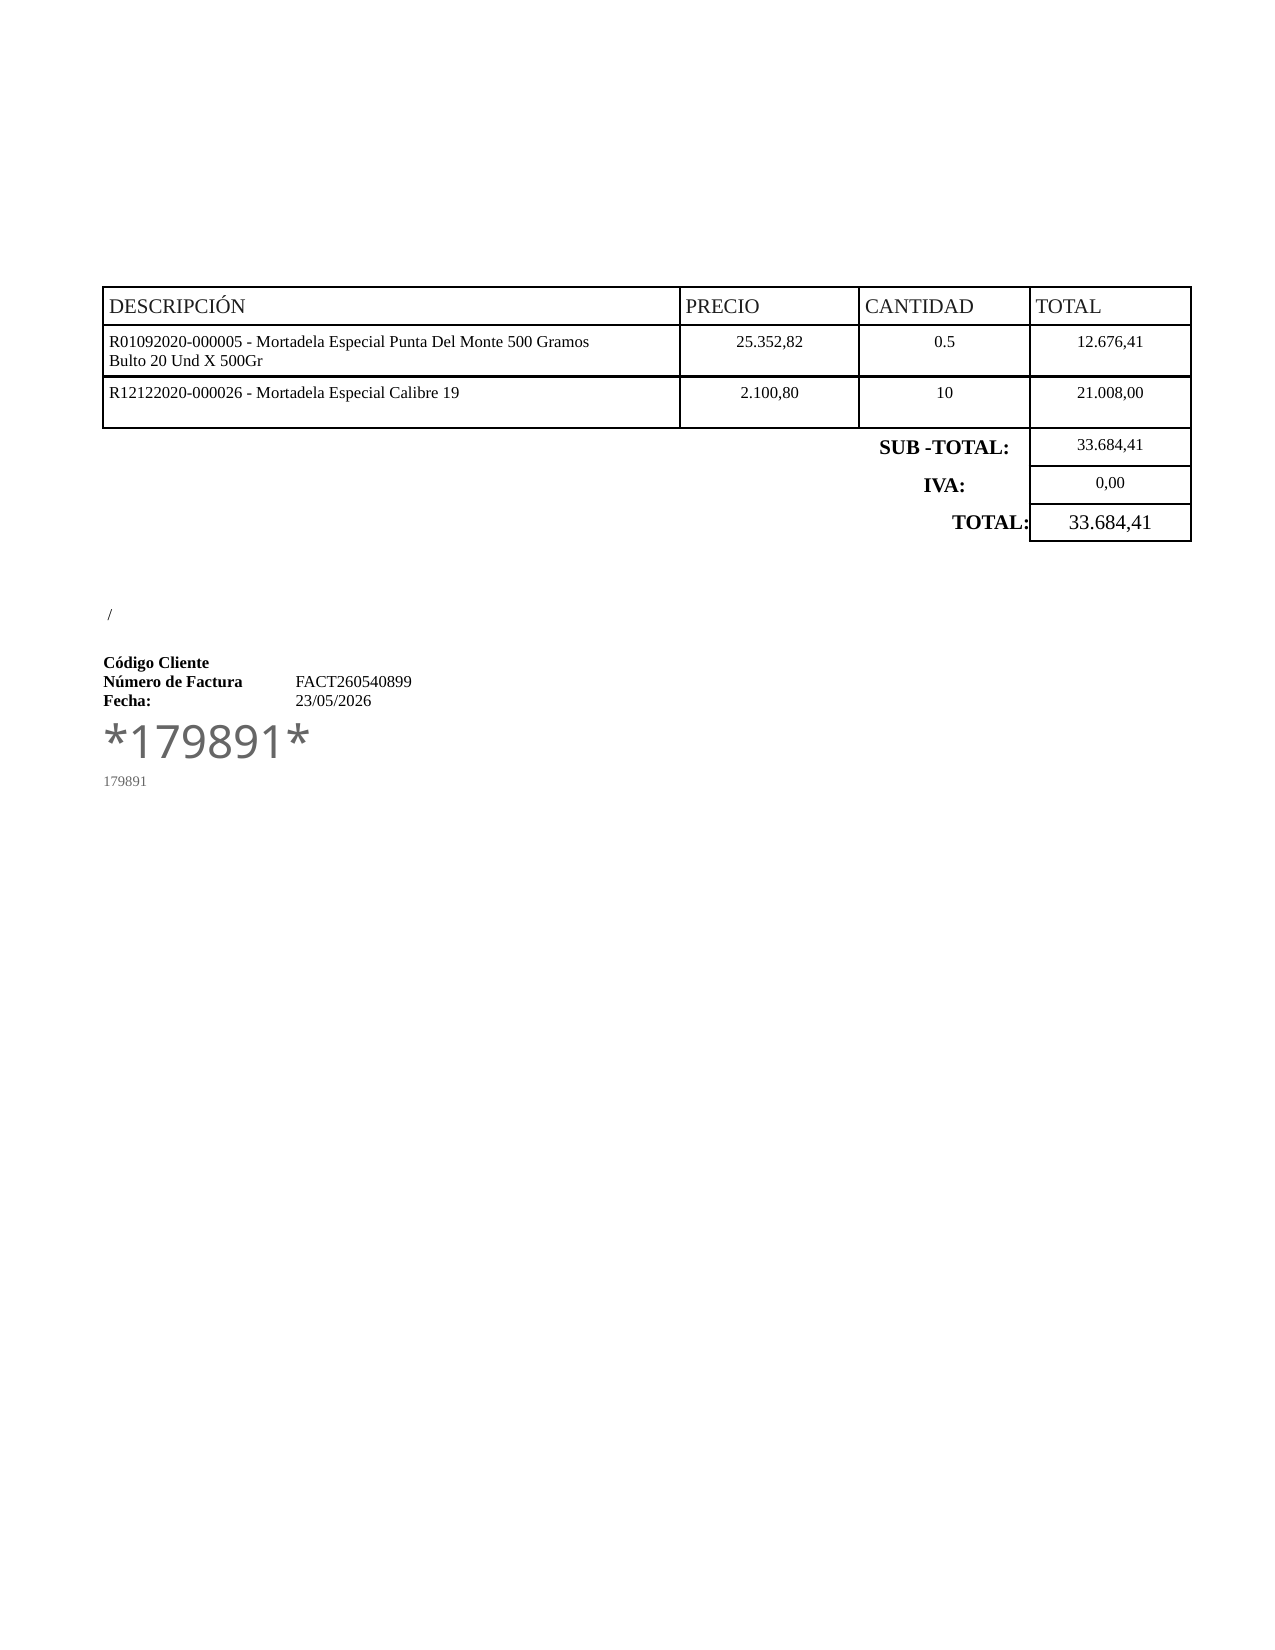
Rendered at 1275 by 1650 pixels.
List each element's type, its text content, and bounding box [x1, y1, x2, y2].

table_header CANTIDAD [860, 288, 1029, 323]
table_cell 25.352,82 [681, 326, 858, 375]
table_cell 10 [860, 378, 1029, 427]
table_cell R01092020-000005 - Mortadela Especial Punta Del Monte 500 Gramos Bulto 20 Und X 500Gr [104, 326, 679, 375]
table_header Código Cliente [103, 653, 295, 672]
table_header TOTAL [1031, 288, 1190, 323]
table_cell FACT260540899 [295, 672, 517, 691]
table_cell 0.5 [860, 326, 1029, 375]
table_cell Número de Factura [103, 672, 295, 691]
table_header DESCRIPCIÓN [104, 288, 679, 323]
table_cell [103, 585, 858, 604]
table_cell 23/05/2026 [295, 691, 517, 710]
table_cell Fecha: [103, 691, 295, 710]
table_cell 12.676,41 [1031, 326, 1190, 375]
table_header [295, 653, 517, 672]
table_cell 21.008,00 [1031, 378, 1190, 427]
table_header [103, 542, 858, 566]
table_cell [103, 566, 858, 585]
table_cell SUB -TOTAL: [859, 429, 1029, 465]
table_cell 33.684,41 [1031, 429, 1190, 465]
table_header PRECIO [681, 288, 858, 323]
table_cell 33.684,41 [1031, 505, 1190, 540]
table_cell [103, 429, 859, 540]
table_cell IVA: [859, 465, 1029, 502]
table_cell 2.100,80 [681, 378, 858, 427]
text *179891* [103, 710, 1137, 772]
text 179891 [103, 772, 1137, 789]
table_cell R12122020-000026 - Mortadela Especial Calibre 19 [104, 378, 679, 427]
table_cell / [103, 605, 858, 624]
table_cell TOTAL: [859, 503, 1029, 540]
table_cell 0,00 [1031, 467, 1190, 502]
